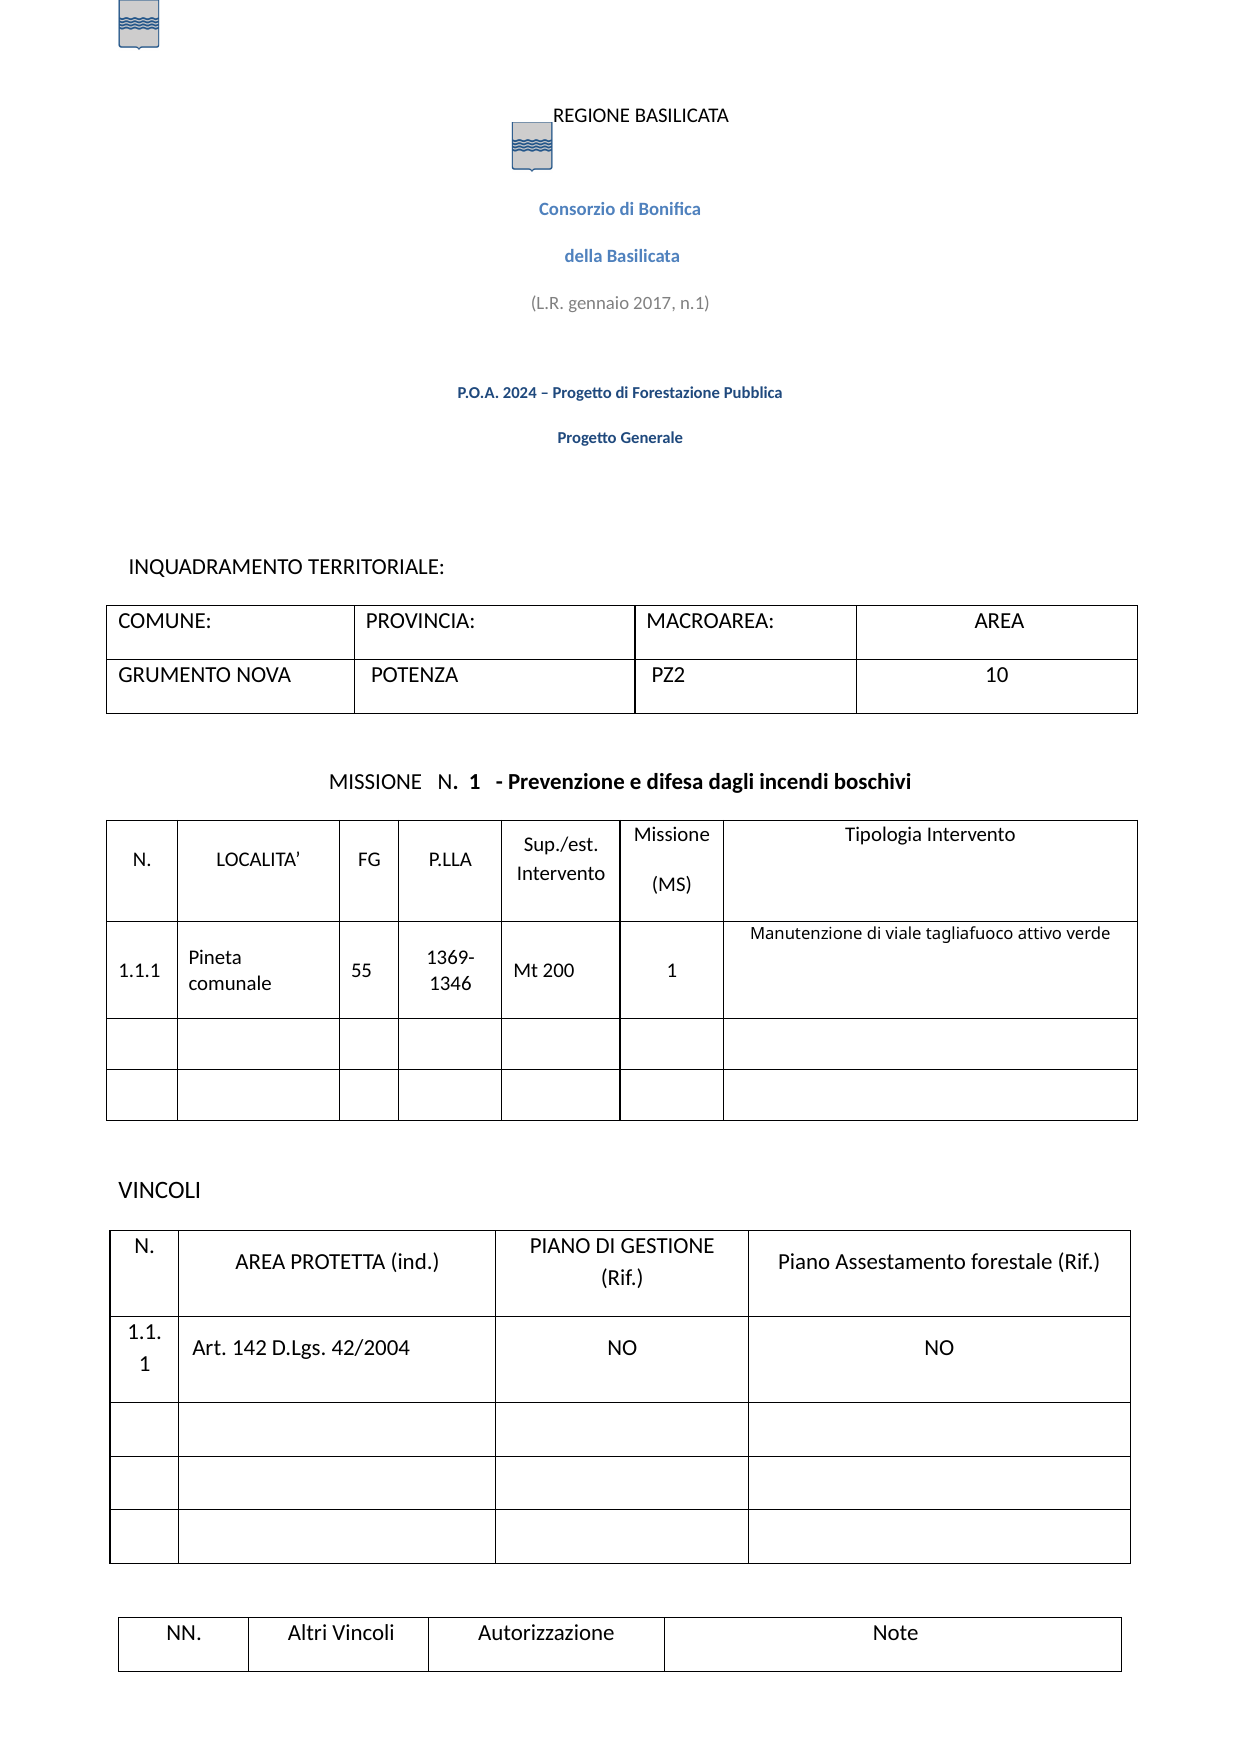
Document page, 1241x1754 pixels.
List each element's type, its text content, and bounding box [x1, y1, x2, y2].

table_cell 10 [857, 660, 1137, 713]
table_header NN. [119, 1618, 248, 1671]
table_cell Manutenzione di viale tagliafuoco attivo verde [724, 922, 1137, 1018]
table_cell [111, 1510, 178, 1563]
table_cell 1 [621, 922, 723, 1018]
table_cell 1369-1346 [399, 922, 501, 1018]
table_cell POTENZA [355, 660, 634, 713]
table_cell [724, 1019, 1137, 1069]
table_header P.LLA [399, 821, 501, 921]
table_header MACROAREA: [636, 606, 856, 659]
table_cell [179, 1510, 495, 1563]
table_header FG [340, 821, 398, 921]
table_cell Art. 142 D.Lgs. 42/2004 [179, 1317, 495, 1402]
table_cell [724, 1070, 1137, 1120]
table_cell [340, 1019, 398, 1069]
table_header AREA [857, 606, 1137, 659]
table_cell [496, 1403, 748, 1456]
table_cell [178, 1019, 339, 1069]
table_cell Mt 200 [502, 922, 619, 1018]
table_header LOCALITA’ [178, 821, 339, 921]
table_cell [749, 1510, 1130, 1563]
table_header N. [111, 1231, 178, 1316]
table_header Autorizzazione [429, 1618, 664, 1671]
table_cell Pineta comunale [178, 922, 339, 1018]
table_header Tipologia Intervento [724, 821, 1137, 921]
table_header N. [107, 821, 177, 921]
table_cell [399, 1070, 501, 1120]
table_cell [179, 1403, 495, 1456]
table_cell 1.1.1 [107, 922, 177, 1018]
table_cell [111, 1403, 178, 1456]
table_cell NO [749, 1317, 1130, 1402]
table_cell [340, 1070, 398, 1120]
table_cell [496, 1457, 748, 1509]
text MISSIONE N. 1 - Prevenzione e difesa dagli incendi boschivi [118, 767, 1122, 795]
table_cell [179, 1457, 495, 1509]
table_cell GRUMENTO NOVA [107, 660, 354, 713]
table_cell [502, 1070, 619, 1120]
table_cell [111, 1457, 178, 1509]
table_cell NO [496, 1317, 748, 1402]
table_cell [749, 1403, 1130, 1456]
table_cell [621, 1019, 723, 1069]
table_cell [107, 1070, 177, 1120]
table_header PIANO DI GESTIONE (Rif.) [496, 1231, 748, 1316]
table_cell 55 [340, 922, 398, 1018]
table_cell [749, 1457, 1130, 1509]
text VINCOLI [118, 1174, 1122, 1204]
table_cell [502, 1019, 619, 1069]
table_cell 1.1.1 [111, 1317, 178, 1402]
text INQUADRAMENTO TERRITORIALE: [118, 552, 1122, 580]
table_header Altri Vincoli [249, 1618, 428, 1671]
table_header Missione (MS) [621, 821, 723, 921]
table_header COMUNE: [107, 606, 354, 659]
table_header AREA PROTETTA (ind.) [179, 1231, 495, 1316]
table_header Note [665, 1618, 1121, 1671]
table_cell [107, 1019, 177, 1069]
table_header PROVINCIA: [355, 606, 634, 659]
table_cell [178, 1070, 339, 1120]
table_cell [399, 1019, 501, 1069]
table_header Sup./est. Intervento [502, 821, 619, 921]
table_cell [621, 1070, 723, 1120]
table_cell [496, 1510, 748, 1563]
table_header Piano Assestamento forestale (Rif.) [749, 1231, 1130, 1316]
table_cell PZ2 [636, 660, 856, 713]
